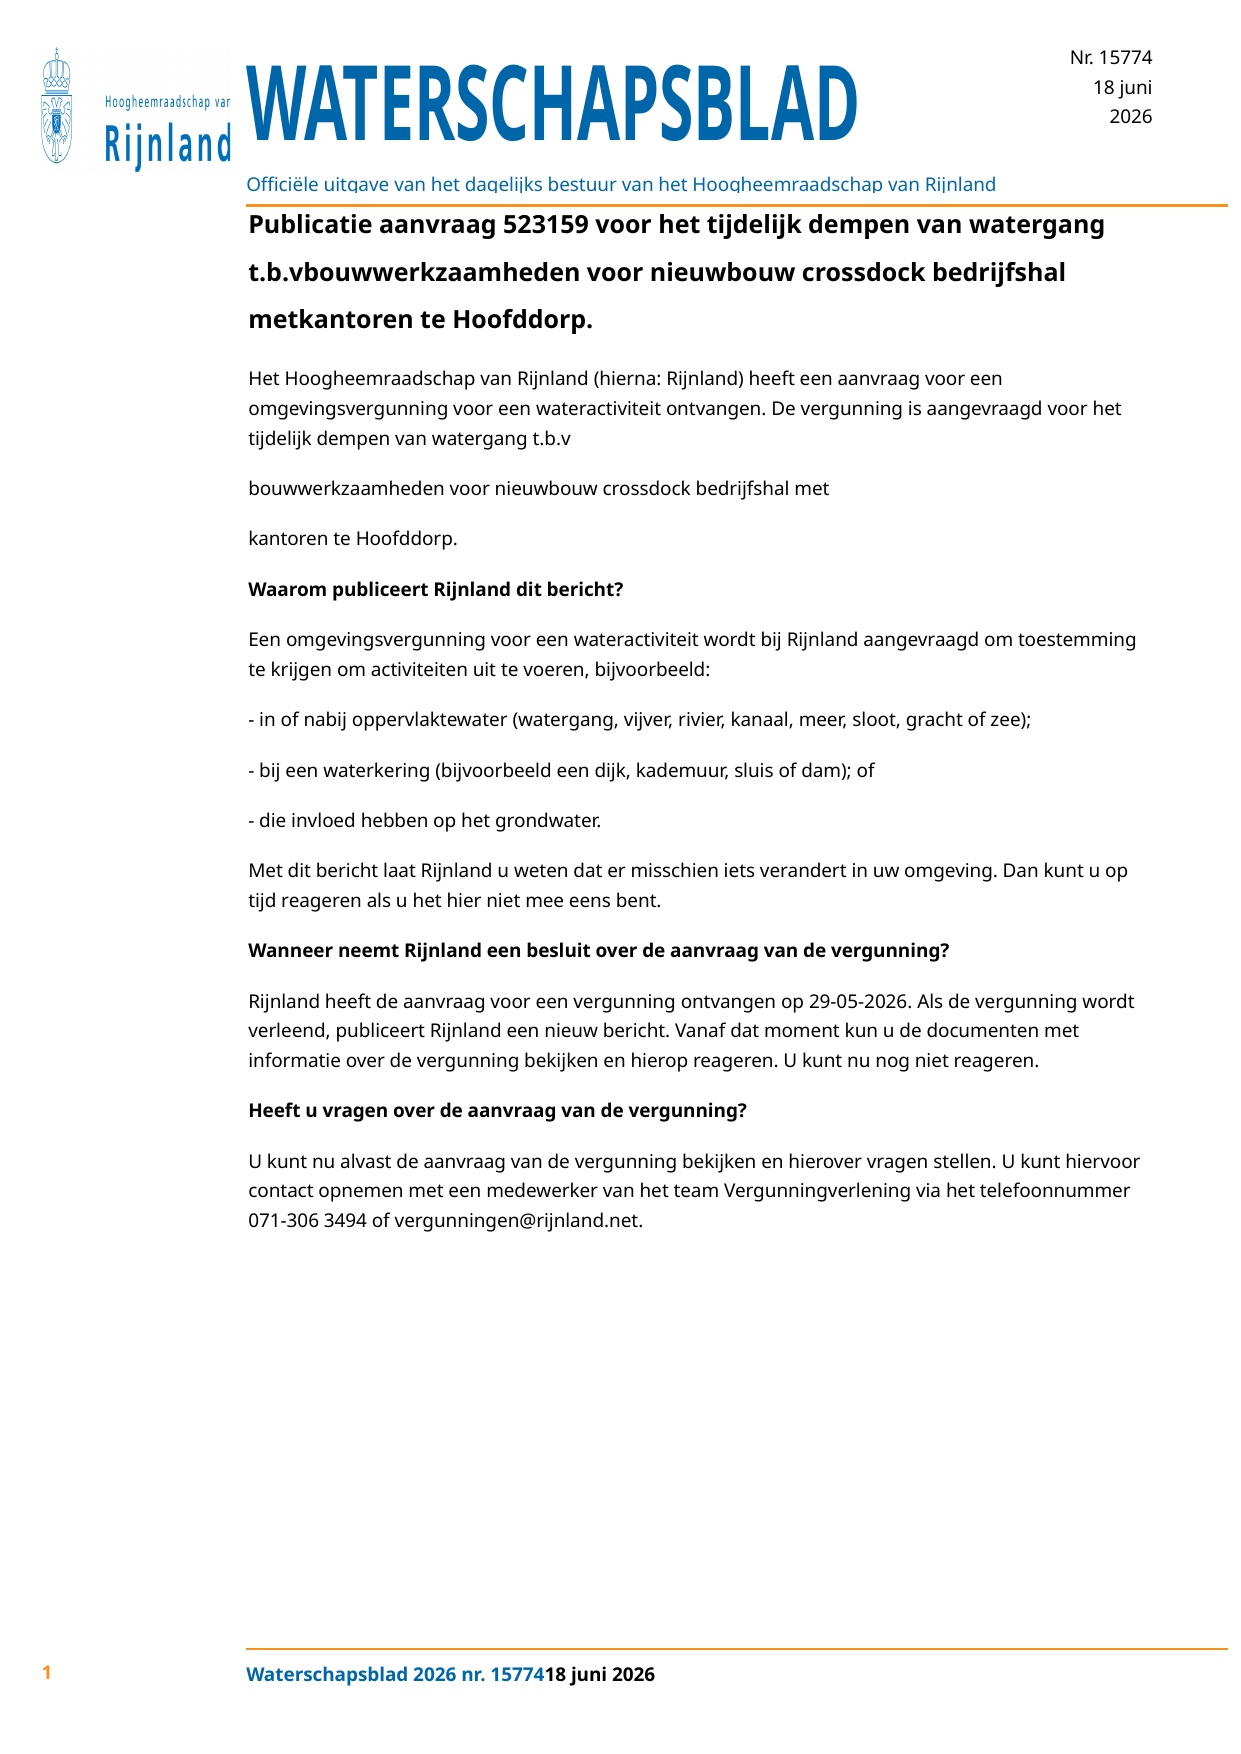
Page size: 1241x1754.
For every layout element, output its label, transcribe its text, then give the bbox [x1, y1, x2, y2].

text Publicatie aanvraag 523159 voor het tijdelijk dempen van watergang t.b.vbouwwerkzaamheden voor nieuwbouw crossdock bedrijfshal metkantoren te Hoofddorp. [248, 207, 1152, 336]
text Een omgevingsvergunning voor een wateractiviteit wordt bij Rijnland aangevraagd om toestemming te krijgen om activiteiten uit te voeren, bijvoorbeeld: [248, 626, 1152, 682]
text - bij een waterkering (bijvoorbeeld een dijk, kademuur, sluis of dam); of [248, 757, 1152, 782]
text Waarom publiceert Rijnland dit bericht? [248, 576, 1152, 602]
text Het Hoogheemraadschap van Rijnland (hierna: Rijnland) heeft een aanvraag voor een omgevingsvergunning voor een wateractiviteit ontvangen. De vergunning is aangevraagd voor het tijdelijk dempen van watergang t.b.v [248, 366, 1152, 450]
text bouwwerkzaamheden voor nieuwbouw crossdock bedrijfshal met [248, 475, 1152, 501]
text Wanneer neemt Rijnland een besluit over de aanvraag van de vergunning? [248, 938, 1152, 963]
text Rijnland heeft de aanvraag voor een vergunning ontvangen op 29-05-2026. Als de vergunning wordt verleend, publiceert Rijnland een nieuw bericht. Vanaf dat moment kun u de documenten met informatie over de vergunning bekijken en hierop reageren. U kunt nu nog niet reageren. [248, 988, 1152, 1073]
text kantoren te Hoofddorp. [248, 526, 1152, 551]
picture [41, 47, 231, 172]
text Heeft u vragen over de aanvraag van de vergunning? [248, 1098, 1152, 1123]
text - in of nabij oppervlaktewater (watergang, vijver, rivier, kanaal, meer, sloot, gracht of zee); [248, 706, 1152, 732]
text Met dit bericht laat Rijnland u weten dat er misschien iets verandert in uw omgeving. Dan kunt u op tijd reageren als u het hier niet mee eens bent. [248, 858, 1152, 913]
text - die invloed hebben op het grondwater. [248, 807, 1152, 833]
text U kunt nu alvast de aanvraag van de vergunning bekijken en hierover vragen stellen. U kunt hiervoor contact opnemen met een medewerker van het team Vergunningverlening via het telefoonnummer 071-306 3494 of vergunningen@rijnland.net. [248, 1148, 1152, 1233]
